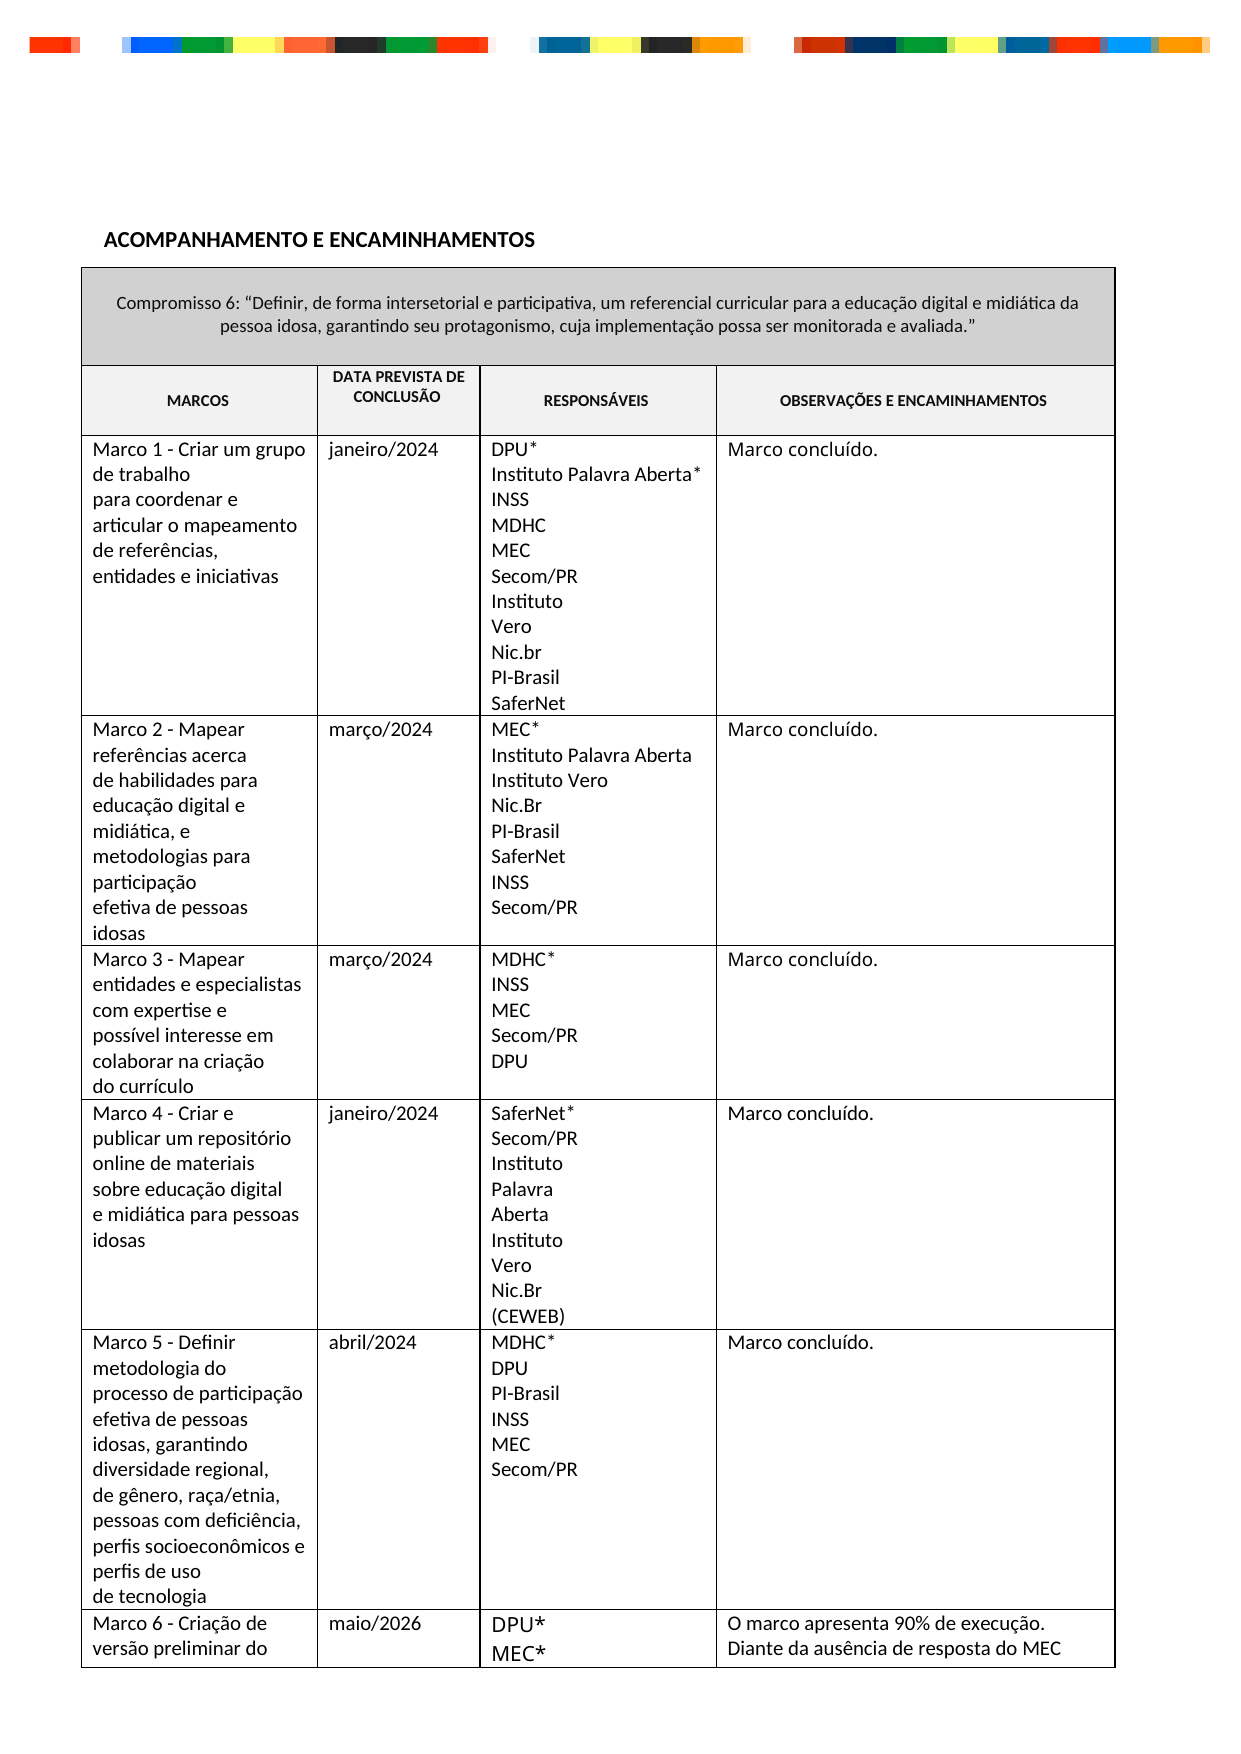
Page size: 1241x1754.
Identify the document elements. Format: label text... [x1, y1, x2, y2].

table_cell MARCOS [82, 366, 317, 435]
table_cell Marco 4 - Criar e publicar um repositório online de materiais sobre educação digital e midiática para pessoas idosas [82, 1100, 317, 1328]
table_header Compromisso 6: “Definir, de forma intersetorial e participativa, um referencial curricular para a educação digital e midiática da pessoa idosa, garantindo seu protagonismo, cuja implementação possa ser monitorada e avaliada.” [82, 268, 1114, 365]
table_cell MDHC* INSS MEC Secom/PR DPU [481, 946, 716, 1099]
table_cell DATA prevista de conclusão [318, 366, 479, 435]
table_cell Marco concluído. [717, 436, 1114, 715]
table_cell Observações e encaminhamentos [717, 366, 1114, 435]
table_cell abril/2024 [318, 1330, 479, 1609]
table_cell janeiro/2024 [318, 436, 479, 715]
text ACOMPANHAMENTO E ENCAMINHAMENTOS [103, 225, 1093, 253]
table_cell RESPONSÁVEIS [481, 366, 716, 435]
table_cell DPU* MEC* [481, 1610, 716, 1667]
table_cell O marco apresenta 90% de execução. Diante da ausência de resposta do MEC [717, 1610, 1114, 1667]
table_cell março/2024 [318, 716, 479, 945]
table_cell DPU* Instituto Palavra Aberta* INSS MDHC MEC Secom/PR Instituto Vero Nic.br PI-Brasil SaferNet [481, 436, 716, 715]
table_cell Marco 2 - Mapear referências acerca de habilidades para educação digital e midiática, e metodologias para participação efetiva de pessoas idosas [82, 716, 317, 945]
table_cell Marco 1 - Criar um grupo de trabalho para coordenar e articular o mapeamento de referências, entidades e iniciativas [82, 436, 317, 715]
table_cell Marco concluído. [717, 946, 1114, 1099]
table_cell Marco concluído. [717, 1330, 1114, 1609]
table_cell Marco 5 - Definir metodologia do processo de participação efetiva de pessoas idosas, garantindo diversidade regional, de gênero, raça/etnia, pessoas com deficiência, perfis socioeconômicos e perfis de uso de tecnologia [82, 1330, 317, 1609]
table_cell MDHC* DPU PI-Brasil INSS MEC Secom/PR [481, 1330, 716, 1609]
table_cell maio/2026 [318, 1610, 479, 1667]
table_cell março/2024 [318, 946, 479, 1099]
table_cell Marco 3 - Mapear entidades e especialistas com expertise e possível interesse em colaborar na criação do currículo [82, 946, 317, 1099]
table_cell Marco concluído. [717, 716, 1114, 945]
table_cell Marco 6 - Criação de versão preliminar do [82, 1610, 317, 1667]
table_cell janeiro/2024 [318, 1100, 479, 1328]
table_cell SaferNet* Secom/PR Instituto Palavra Aberta Instituto Vero Nic.Br (CEWEB) [481, 1100, 716, 1328]
table_cell MEC* Instituto Palavra Aberta Instituto Vero Nic.Br PI-Brasil SaferNet INSS Secom/PR [481, 716, 716, 945]
table_cell Marco concluído. [717, 1100, 1114, 1328]
